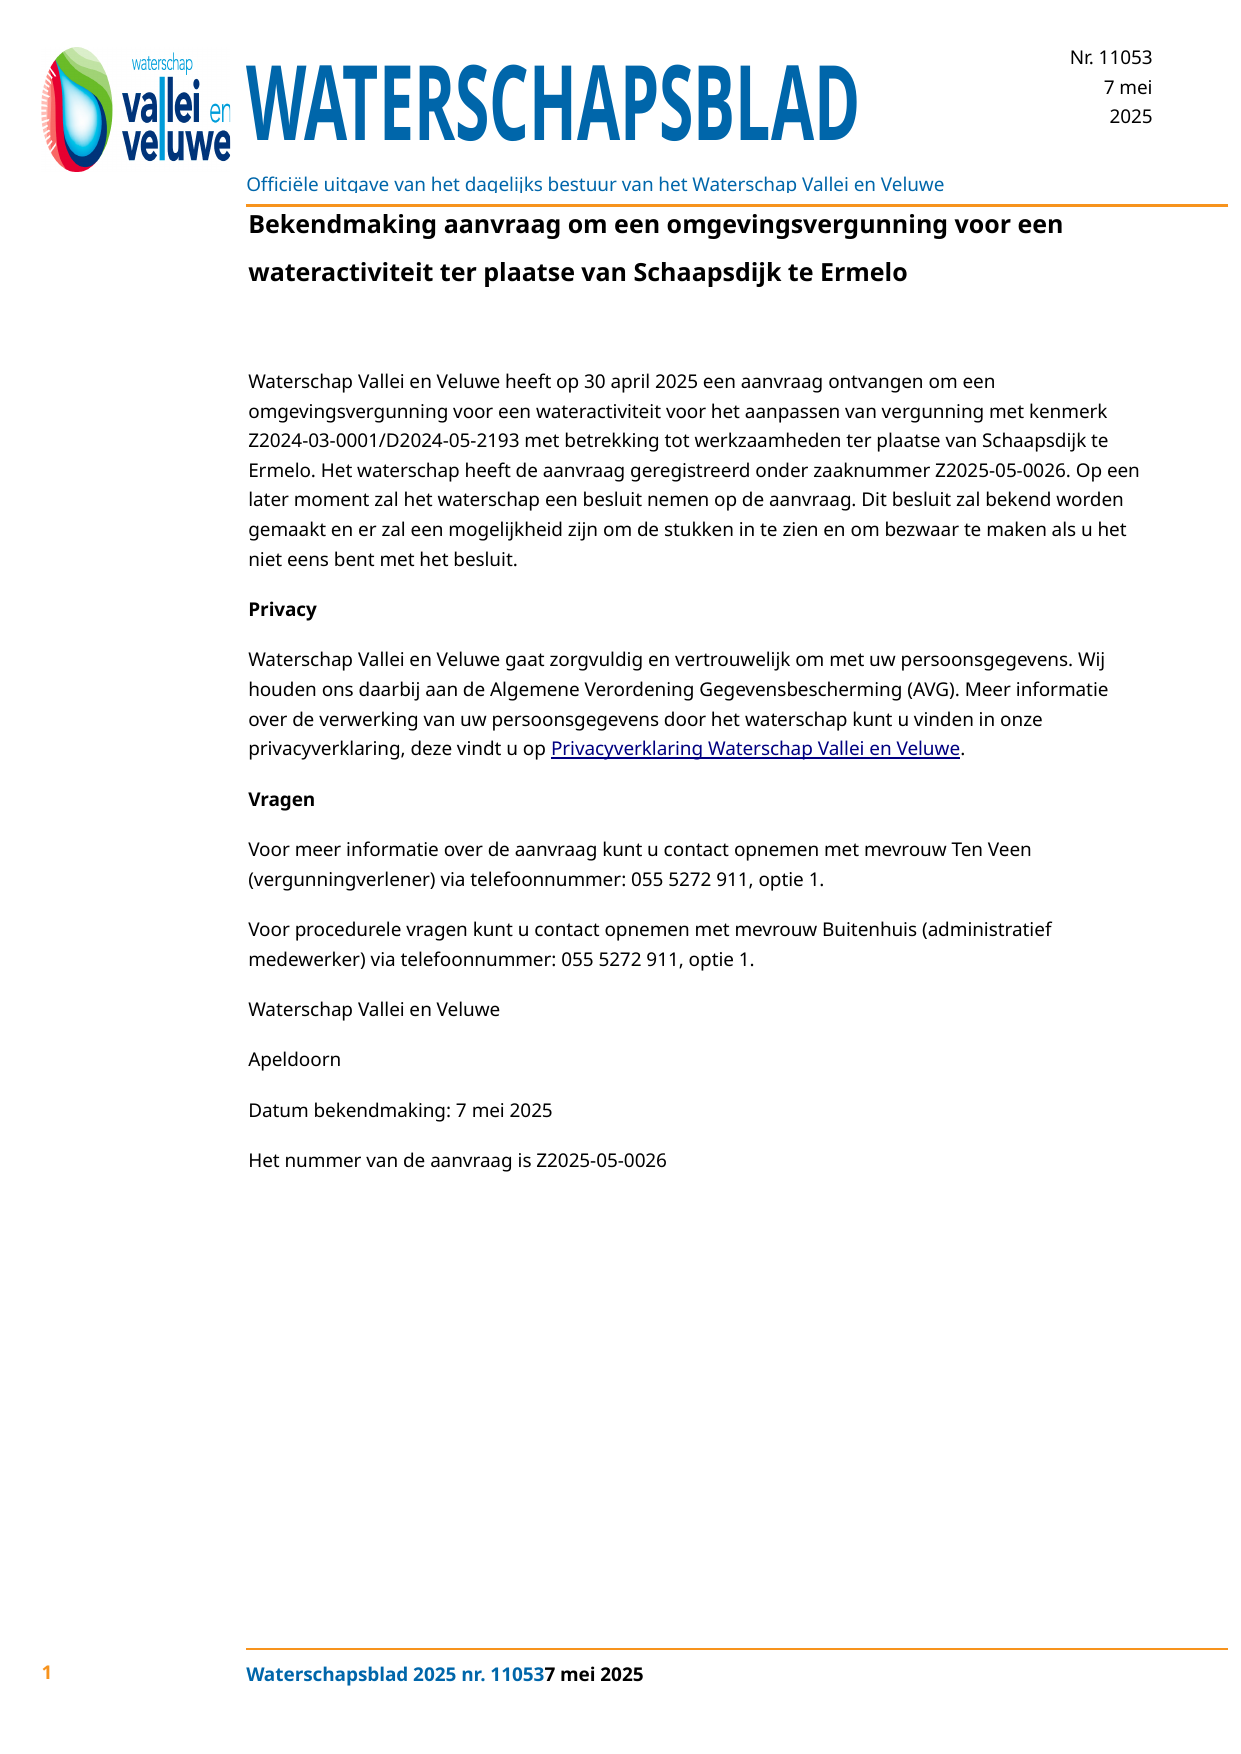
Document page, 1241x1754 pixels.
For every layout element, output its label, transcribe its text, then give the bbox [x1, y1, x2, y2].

text Vragen [248, 786, 1152, 812]
text Voor meer informatie over de aanvraag kunt u contact opnemen met mevrouw Ten Veen (vergunningverlener) via telefoonnummer: 055 5272 911, optie 1. [248, 836, 1152, 892]
text Voor procedurele vragen kunt u contact opnemen met mevrouw Buitenhuis (administratief medewerker) via telefoonnummer: 055 5272 911, optie 1. [248, 916, 1152, 972]
text Privacy [248, 596, 1152, 622]
text Waterschap Vallei en Veluwe heeft op 30 april 2025 een aanvraag ontvangen om een omgevingsvergunning voor een wateractiviteit voor het aanpassen van vergunning met kenmerk Z2024-03-0001/D2024-05-2193 met betrekking tot werkzaamheden ter plaatse van Schaapsdijk te Ermelo. Het waterschap heeft de aanvraag geregistreerd onder zaaknummer Z2025-05-0026. Op een later moment zal het waterschap een besluit nemen op de aanvraag. Dit besluit zal bekend worden gemaakt en er zal een mogelijkheid zijn om de stukken in te zien en om bezwaar te maken als u het niet eens bent met het besluit. [248, 368, 1152, 572]
text Bekendmaking aanvraag om een omgevingsvergunning voor een wateractiviteit ter plaatse van Schaapsdijk te Ermelo [248, 207, 1152, 288]
text Datum bekendmaking: 7 mei 2025 [248, 1097, 1152, 1123]
text Apeldoorn [248, 1047, 1152, 1072]
text Waterschap Vallei en Veluwe [248, 996, 1152, 1022]
text Waterschap Vallei en Veluwe gaat zorgvuldig en vertrouwelijk om met uw persoonsgegevens. Wij houden ons daarbij aan de Algemene Verordening Gegevensbescherming (AVG). Meer informatie over de verwerking van uw persoonsgegevens door het waterschap kunt u vinden in onze privacyverklaring, deze vindt u op Privacyverklaring Waterschap Vallei en Veluwe. [248, 647, 1152, 761]
picture [41, 47, 231, 172]
text Het nummer van de aanvraag is Z2025-05-0026 [248, 1147, 1152, 1173]
